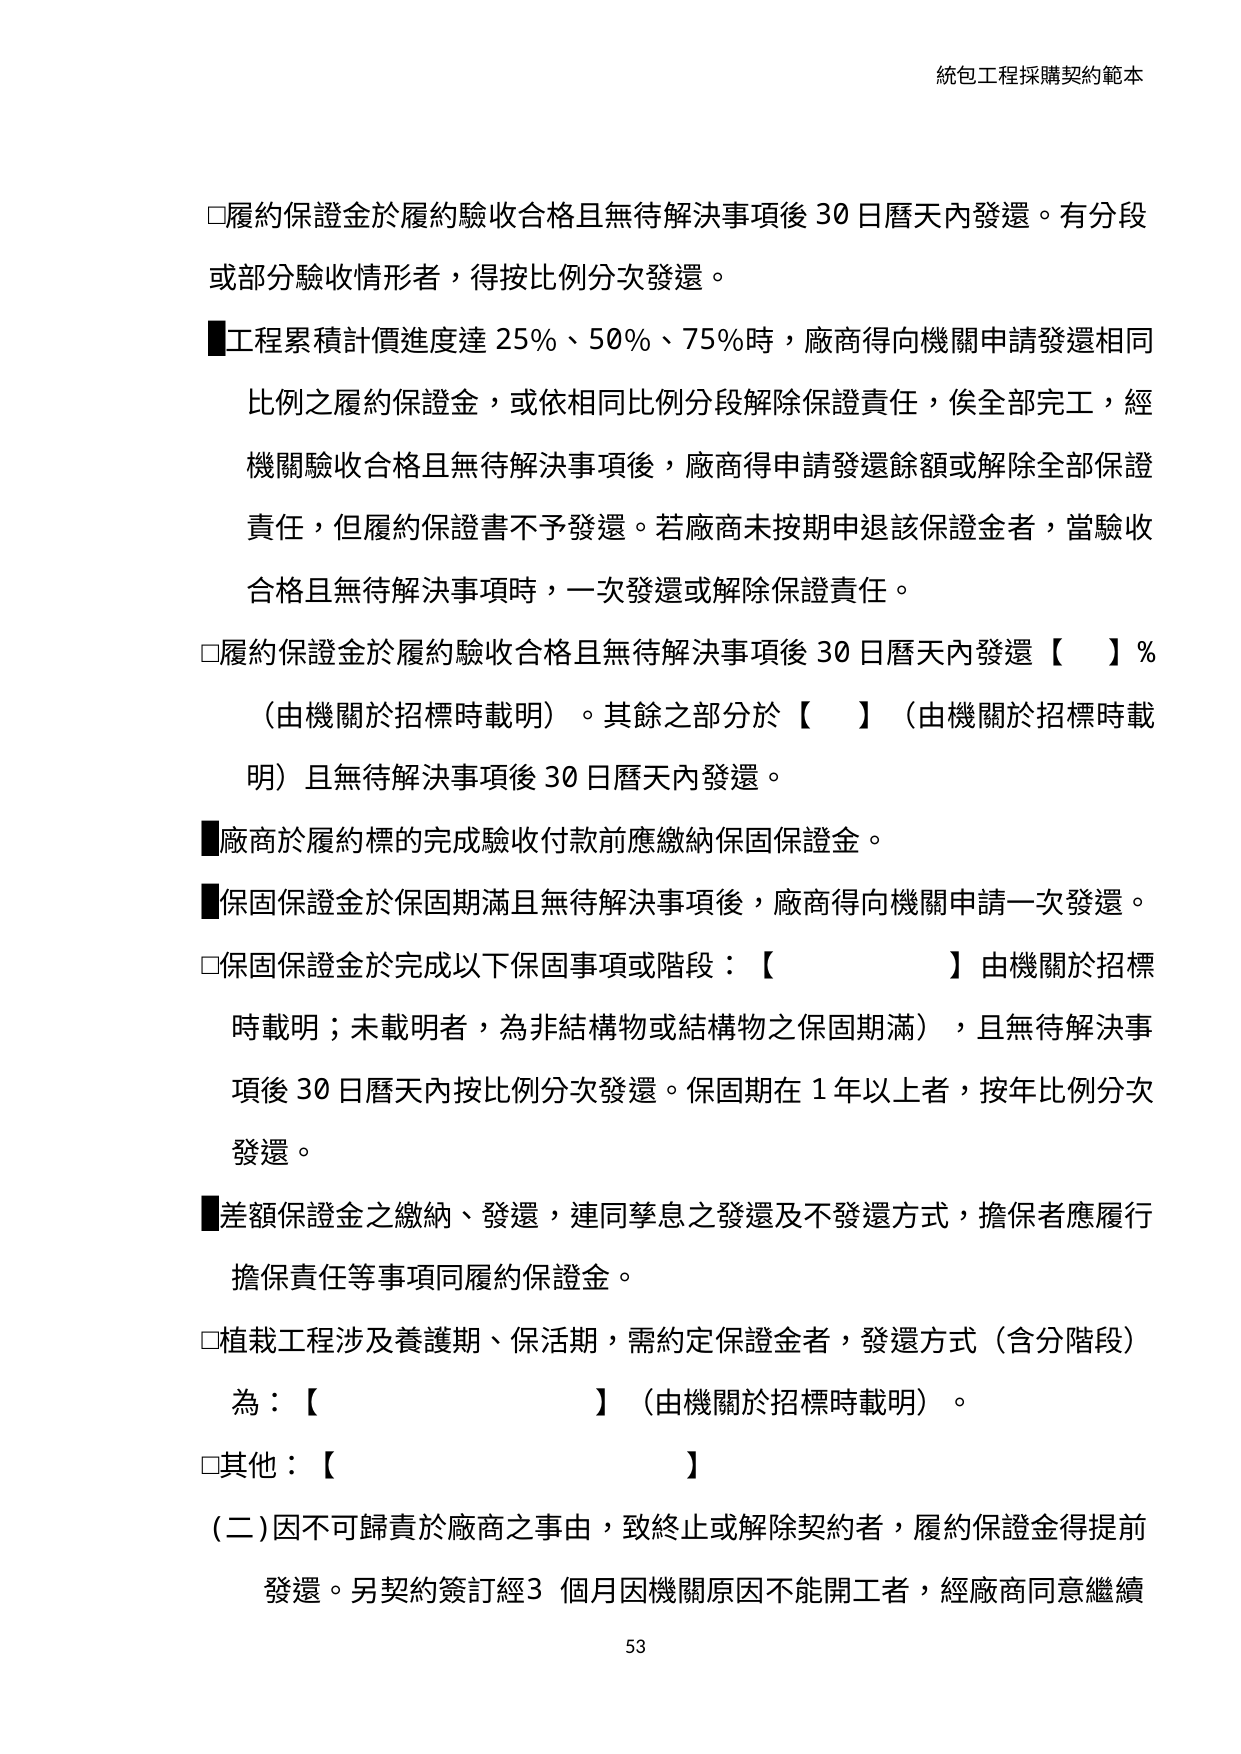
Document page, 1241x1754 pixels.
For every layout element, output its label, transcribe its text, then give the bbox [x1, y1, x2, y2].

table_cell □履約保證金於履約驗收合格且無待解決事項後30日曆天內發還。有分段或部分驗收情形者，得按比例分次發還。 █工程累積計價進度達25％、50％、75％時，廠商得向機關申請發還相同比例之履約保證金，或依相同比例分段解除保證責任，俟全部完工，經機關驗收合格且無待解決事項後，廠商得申請發還餘額或解除全部保證責任，但履約保證書不予發還。若廠商未按期申退該保證金者，當驗收合格且無待解決事項時，一次發還或解除保證責任。 □履約保證金於履約驗收合格且無待解決事項後30日曆天內發還【 】%（由機關於招標時載明）。其餘之部分於【 】（由機關於招標時載明）且無待解決事項後30日曆天內發還。 █廠商於履約標的完成驗收付款前應繳納保固保證金。 █保固保證金於保固期滿且無待解決事項後，廠商得向機關申請一次發還。 □保固保證金於完成以下保固事項或階段：【 】由機關於招標時載明；未載明者，為非結構物或結構物之保固期滿），且無待解決事項後30日曆天內按比例分次發還。保固期在1年以上者，按年比例分次發還。 █差額保證金之繳納、發還，連同孳息之發還及不發還方式，擔保者應履行擔保責任等事項同履約保證金。 □植栽工程涉及養護期、保活期，需約定保證金者，發還方式（含分階段）為：【 】（由機關於招標時載明）。 □其他：【 】 [197, 172, 1167, 1484]
table_cell [154, 1484, 197, 1609]
table_cell (二)因不可歸責於廠商之事由，致終止或解除契約者，履約保證金得提前發還。另契約簽訂經3 個月因機關原因不能開工者，經廠商同意繼續 [197, 1484, 1167, 1609]
table_cell [154, 172, 197, 1484]
